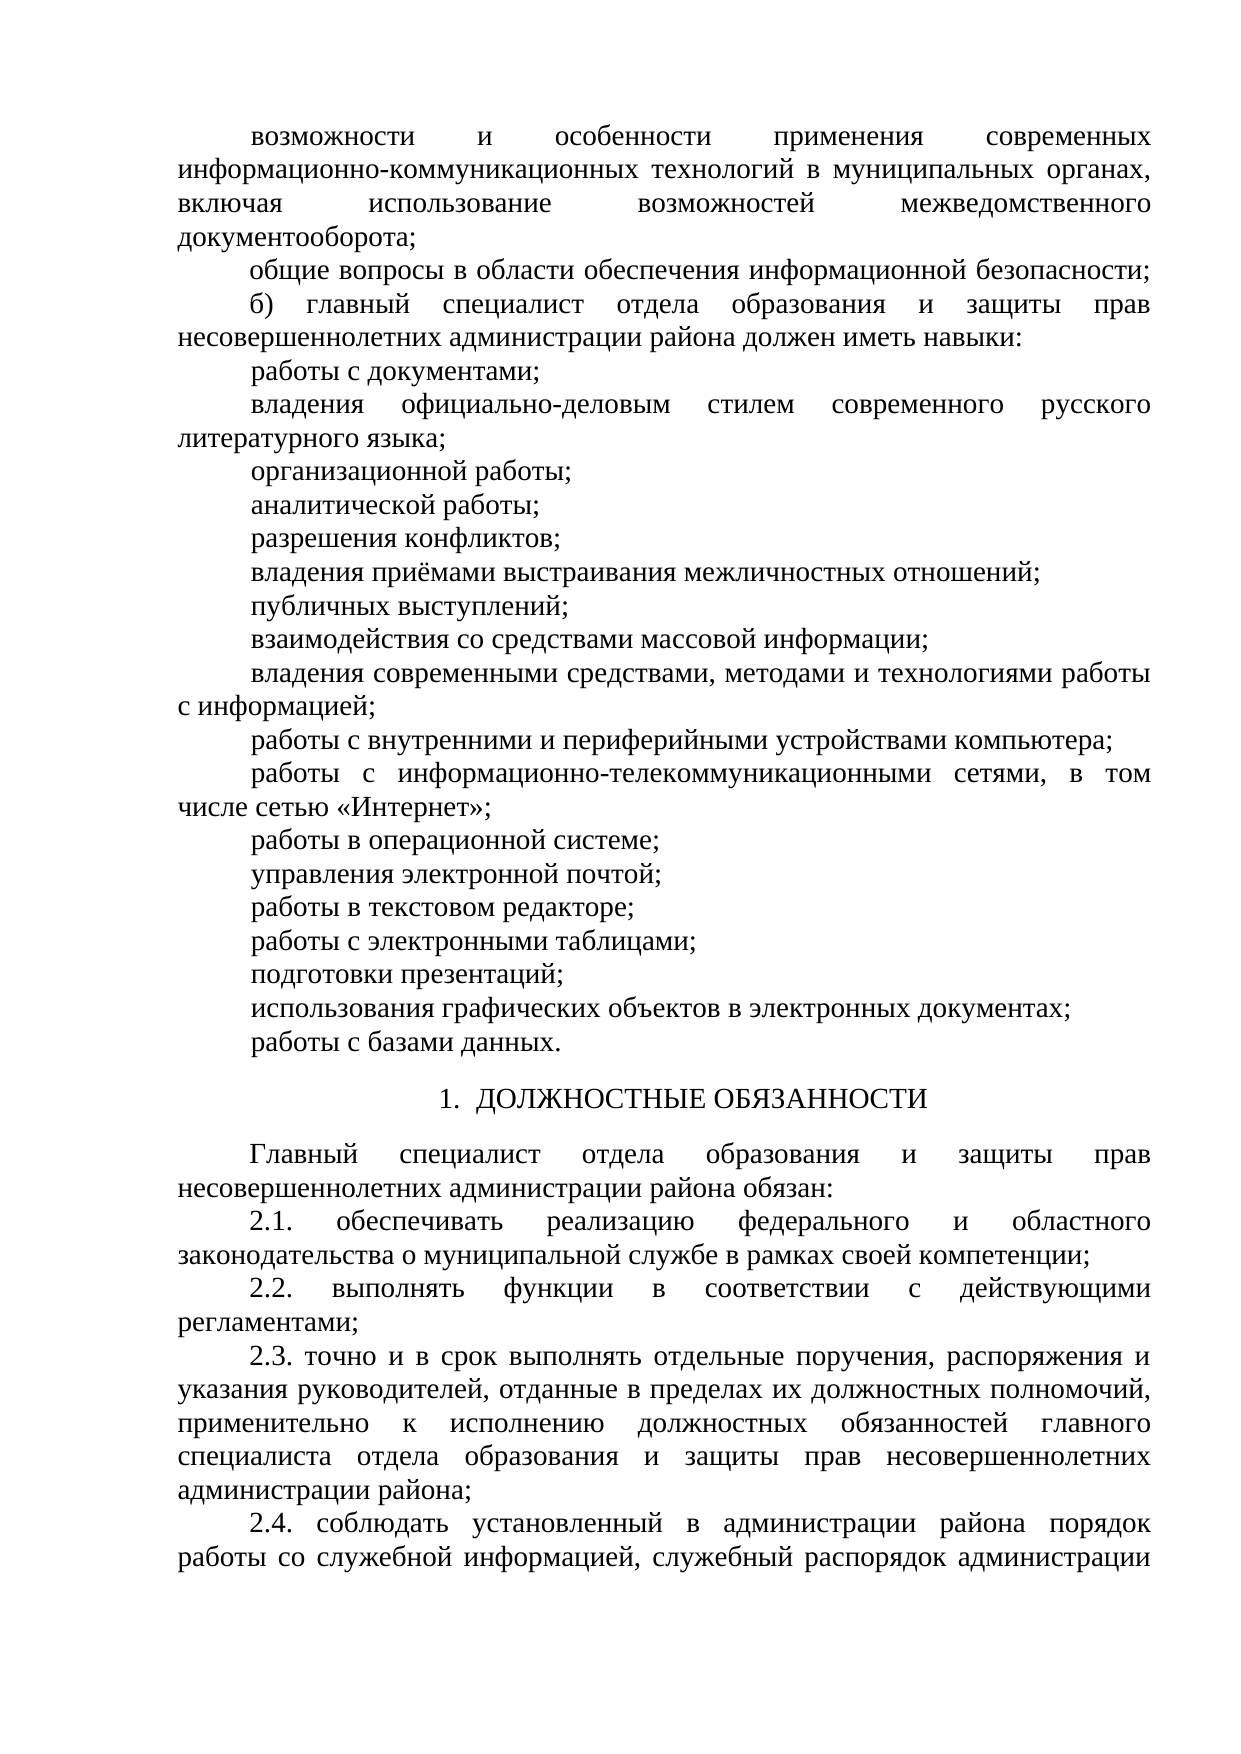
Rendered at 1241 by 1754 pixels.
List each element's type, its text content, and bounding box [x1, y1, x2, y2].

text владения современными средствами, методами и технологиями работы с информацией; [177, 655, 1152, 722]
text подготовки презентаций; [177, 957, 1152, 990]
text взаимодействия со средствами массовой информации; [177, 621, 1152, 655]
text 2.3. точно и в срок выполнять отдельные поручения, распоряжения и указания руководителей, отданные в пределах их должностных полномочий, применительно к исполнению должностных обязанностей главного специалиста отдела образования и защиты прав несовершеннолетних администрации района; [177, 1338, 1152, 1505]
text использования графических объектов в электронных документах; [177, 990, 1152, 1024]
text 2.2. выполнять функции в соответствии с действующими регламентами; [177, 1271, 1152, 1338]
text работы с информационно-телекоммуникационными сетями, в том числе сетью «Интернет»; [177, 755, 1152, 822]
text работы с внутренними и периферийными устройствами компьютера; [177, 722, 1152, 755]
text работы с базами данных. [177, 1024, 1152, 1057]
text Главный специалист отдела образования и защиты прав несовершеннолетних администрации района обязан: [177, 1136, 1152, 1203]
text возможности и особенности применения современных информационно-коммуникационных технологий в муниципальных органах, включая использование возможностей межведомственного документооборота; [177, 118, 1152, 252]
text 2.4. соблюдать установленный в администрации района порядок работы со служебной информацией, служебный распорядок администрации [177, 1505, 1152, 1572]
text управления электронной почтой; [177, 856, 1152, 889]
text работы с электронными таблицами; [177, 923, 1152, 957]
text работы в операционной системе; [177, 822, 1152, 856]
text разрешения конфликтов; [177, 521, 1152, 554]
text работы в текстовом редакторе; [177, 889, 1152, 923]
text общие вопросы в области обеспечения информационной безопасности; б) главный специалист отдела образования и защиты прав несовершеннолетних администрации района должен иметь навыки: [177, 252, 1152, 353]
text работы с документами; [177, 353, 1152, 386]
text 2.1. обеспечивать реализацию федерального и областного законодательства о муниципальной службе в рамках своей компетенции; [177, 1203, 1152, 1271]
text владения официально-деловым стилем современного русского литературного языка; [177, 386, 1152, 453]
text публичных выступлений; [177, 588, 1152, 621]
text организационной работы; [177, 453, 1152, 487]
text владения приёмами выстраивания межличностных отношений; [177, 554, 1152, 588]
text аналитической работы; [177, 487, 1152, 521]
list ДОЛЖНОСТНЫЕ ОБЯЗАННОСТИ [215, 1081, 1152, 1115]
